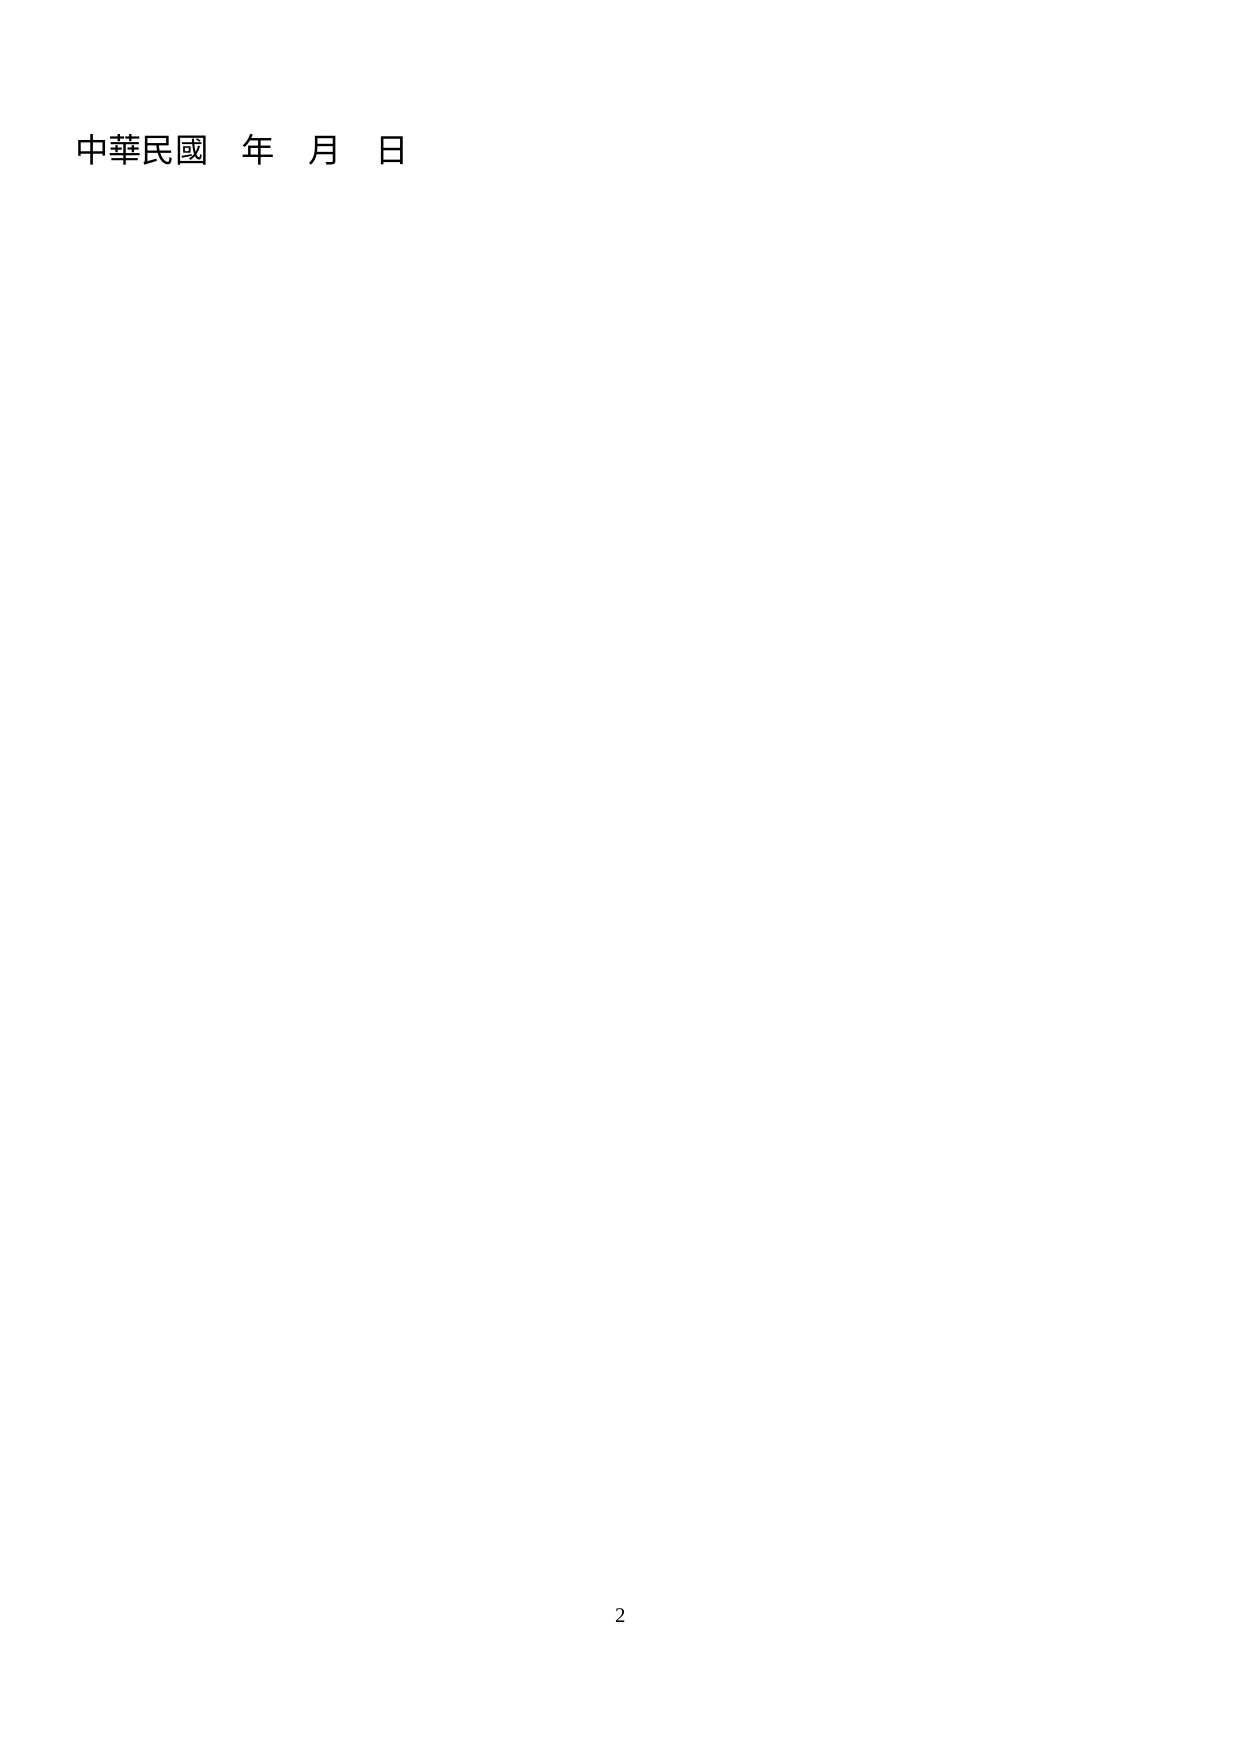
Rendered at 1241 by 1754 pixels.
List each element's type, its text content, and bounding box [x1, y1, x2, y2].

text 中華民國 年 月 日 [75, 96, 1165, 179]
